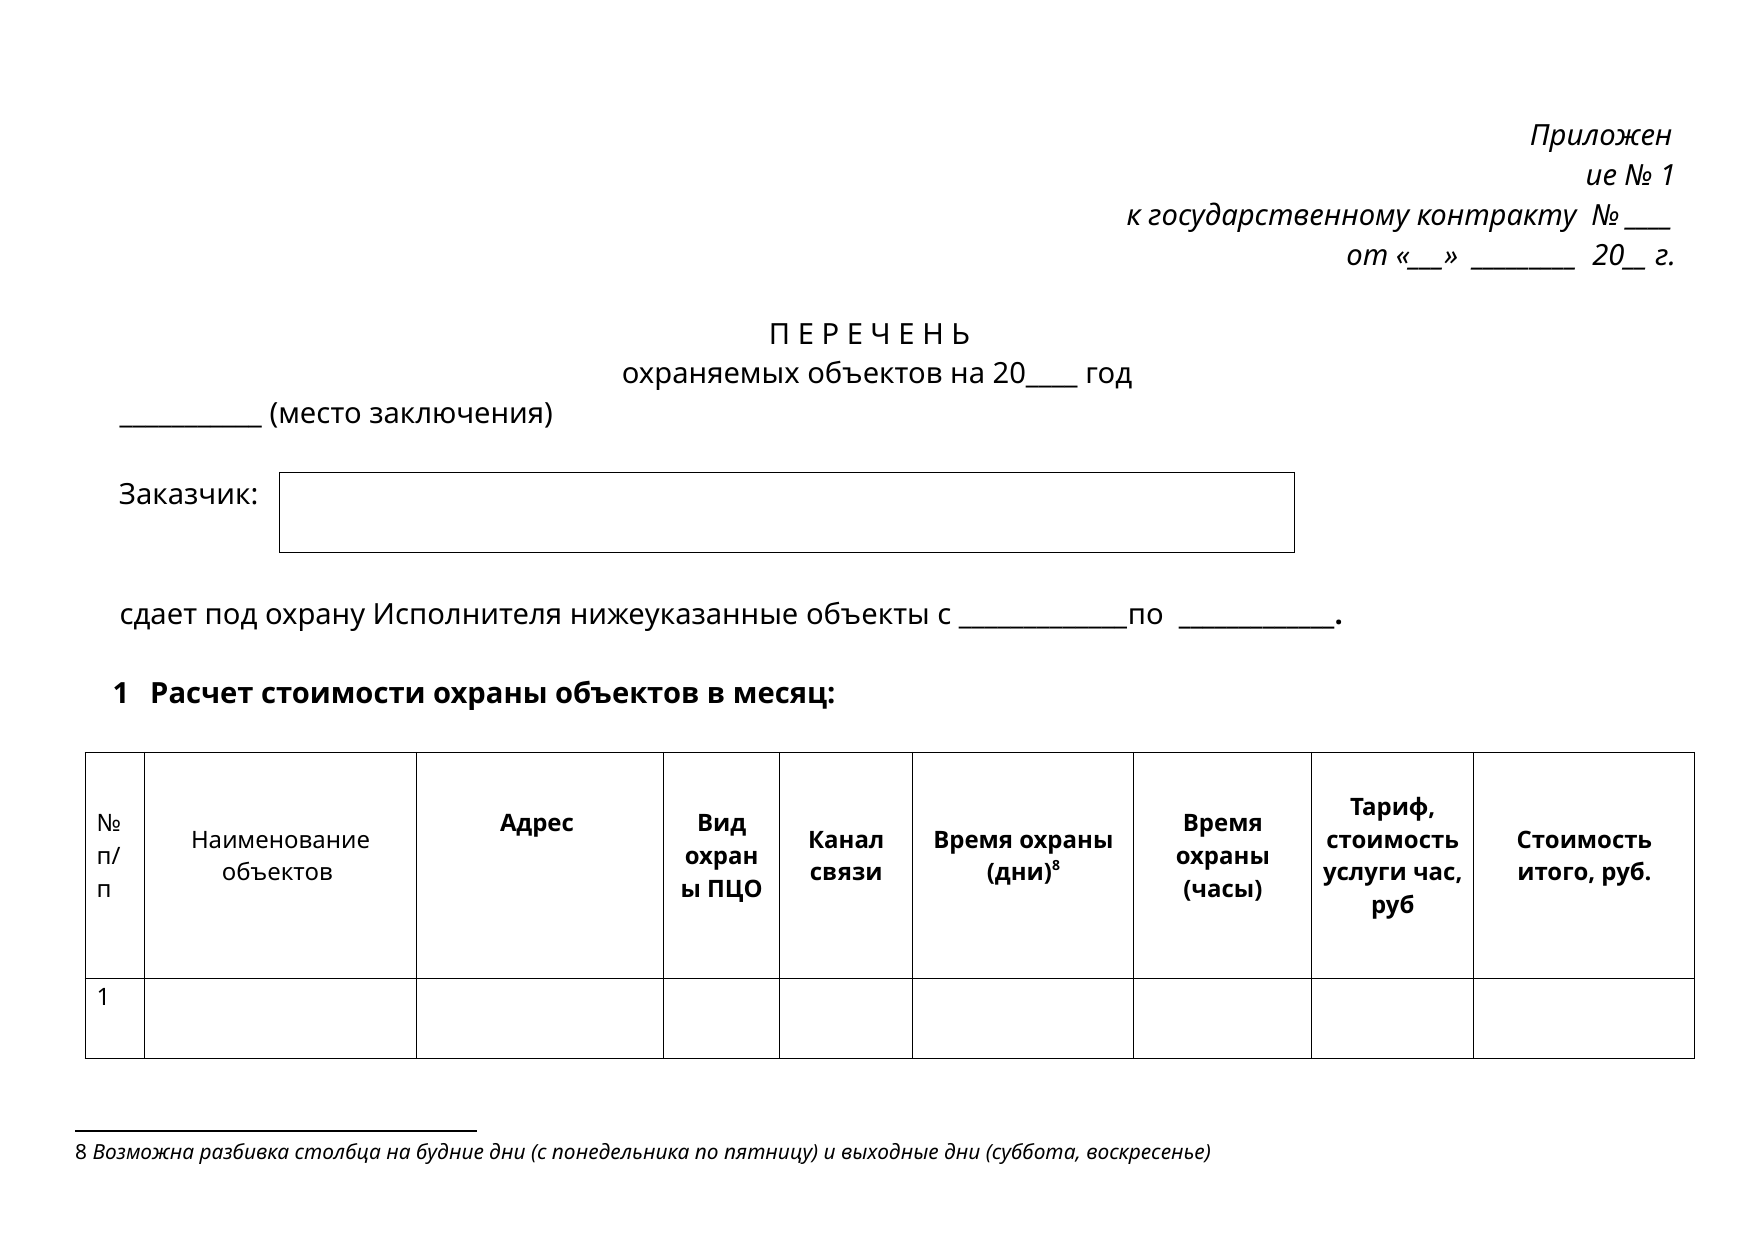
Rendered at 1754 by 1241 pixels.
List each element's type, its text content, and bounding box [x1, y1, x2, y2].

table_header [280, 473, 1294, 513]
table_header Наименование объектов [145, 753, 416, 978]
table_cell 1 [86, 979, 144, 1058]
table_cell [280, 513, 1294, 552]
table_header Канал связи [780, 753, 912, 978]
text Приложение № 1 [75, 115, 1679, 194]
table_header № п/п [86, 753, 144, 978]
table_header Время охраны (часы) [1134, 753, 1311, 978]
table_cell [145, 979, 416, 1058]
table_header Тариф, стоимость услуги час, руб [1312, 753, 1473, 978]
table_cell [1134, 979, 1311, 1058]
text ___________ (место заключения) [75, 392, 1679, 432]
table_cell [417, 979, 663, 1058]
table_header Время охраны (дни) [913, 753, 1133, 978]
table_cell [1312, 979, 1473, 1058]
text охраняемых объектов на 20____ год [75, 353, 1679, 392]
table_header Заказчик: [108, 472, 279, 513]
table_cell [664, 979, 779, 1058]
table_header Вид охраны ПЦО [664, 753, 779, 978]
text сдает под охрану Исполнителя нижеуказанные объекты с _____________по _____________. [75, 593, 1679, 633]
list Расчет стоимости охраны объектов в месяц: [112, 672, 1679, 712]
table_cell [108, 513, 279, 552]
table_cell [1474, 979, 1694, 1058]
text к государственному контракту № ____ от «___» _________ 20__ г. [75, 194, 1679, 273]
table_cell [780, 979, 912, 1058]
table_cell [913, 979, 1133, 1058]
text П Е Р Е Ч Е Н Ь [75, 313, 1679, 353]
table_header Адрес [417, 753, 663, 978]
table_header Стоимость итого, руб. [1474, 753, 1694, 978]
